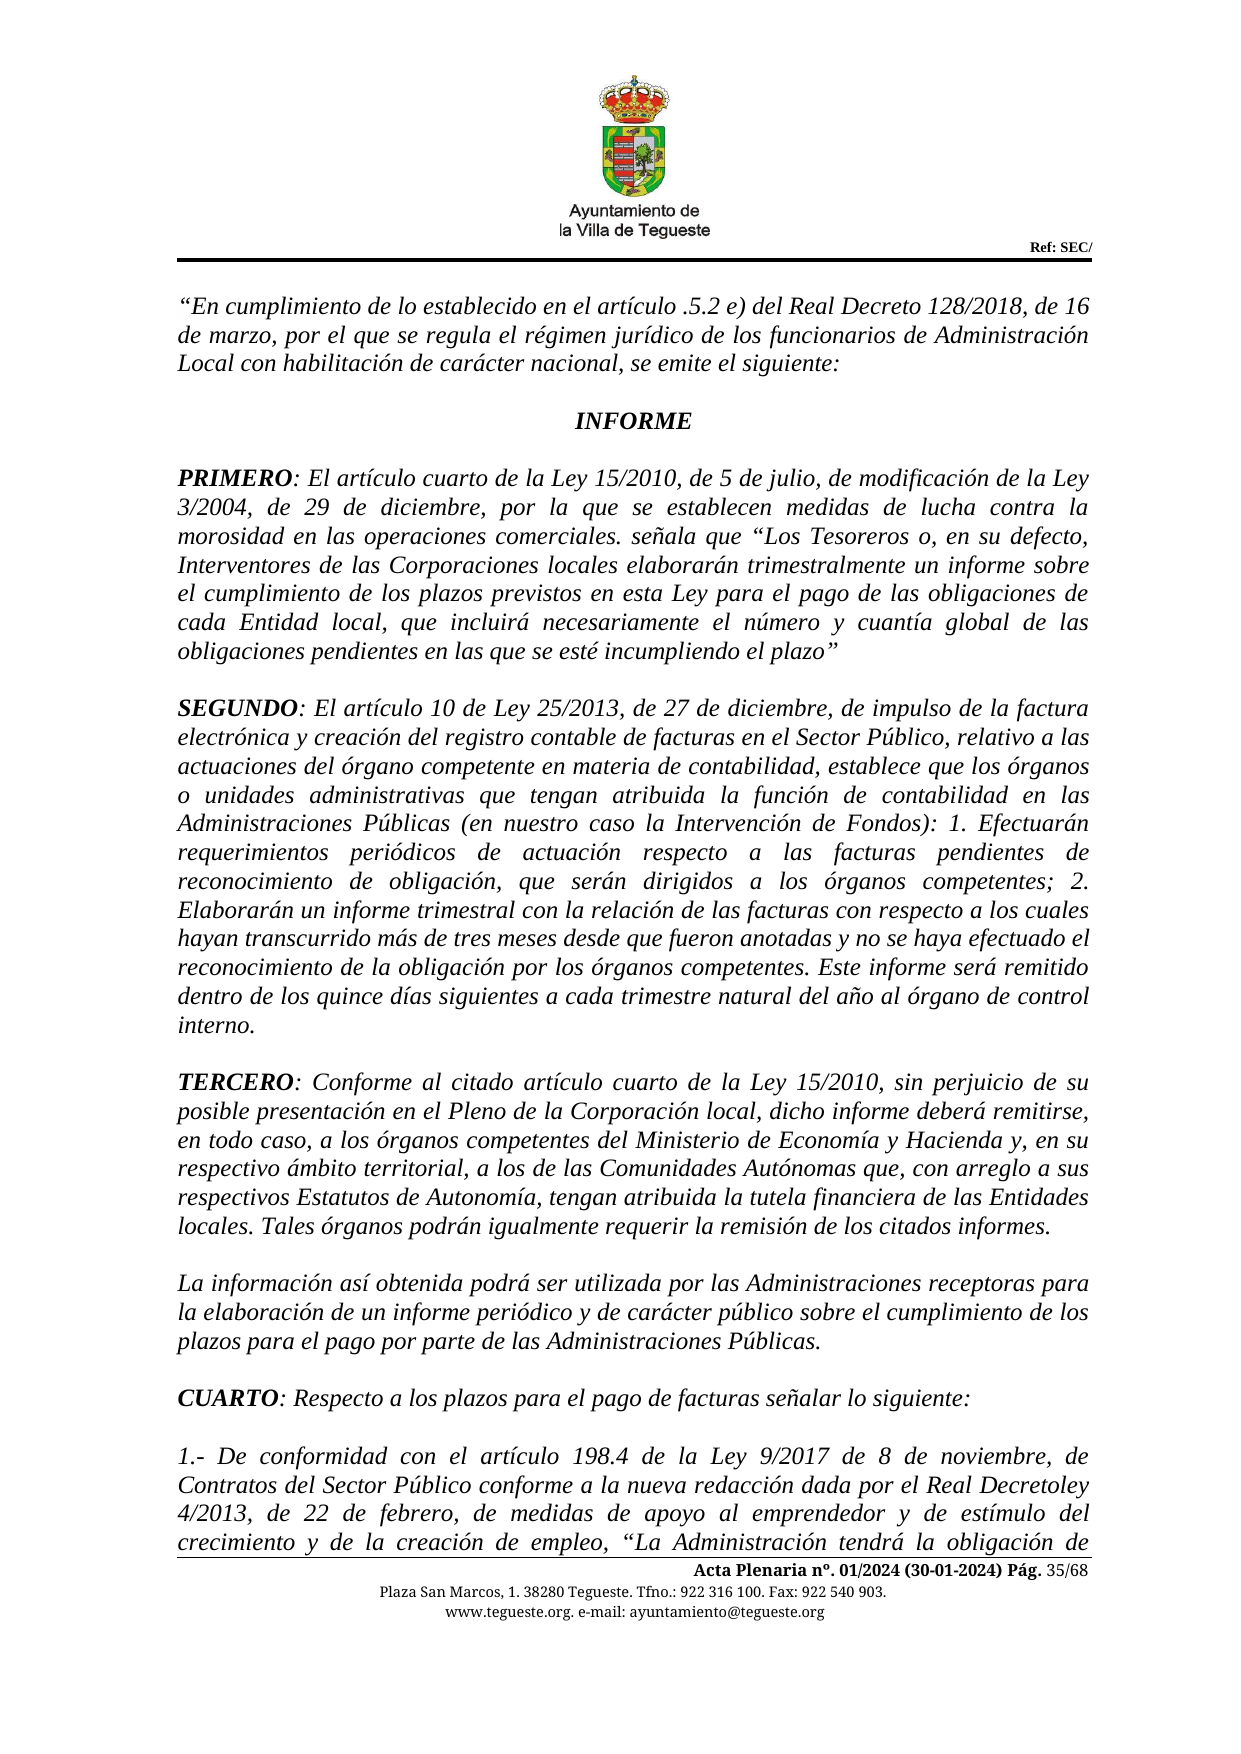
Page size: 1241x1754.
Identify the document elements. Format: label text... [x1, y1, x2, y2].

text 1.- De conformidad con el artículo 198.4 de la Ley 9/2017 de 8 de noviembre, de Contratos del Sector Público conforme a la nueva redacción dada por el Real Decretoley 4/2013, de 22 de febrero, de medidas de apoyo al emprendedor y de estímulo del crecimiento y de la creación de empleo, “La Administración tendrá la obligación de [177, 1441, 1092, 1556]
text SEGUNDO: El artículo 10 de Ley 25/2013, de 27 de diciembre, de impulso de la factura electrónica y creación del registro contable de facturas en el Sector Público, relativo a las actuaciones del órgano competente en materia de contabilidad, establece que los órganos o unidades administrativas que tengan atribuida la función de contabilidad en las Administraciones Públicas (en nuestro caso la Intervención de Fondos): 1. Efectuarán requerimientos periódicos de actuación respecto a las facturas pendientes de reconocimiento de obligación, que serán dirigidos a los órganos competentes; 2. Elaborarán un informe trimestral con la relación de las facturas con respecto a los cuales hayan transcurrido más de tres meses desde que fueron anotadas y no se haya efectuado el reconocimiento de la obligación por los órganos competentes. Este informe será remitido dentro de los quince días siguientes a cada trimestre natural del año al órgano de control interno. [177, 693, 1092, 1038]
text La información así obtenida podrá ser utilizada por las Administraciones receptoras para la elaboración de un informe periódico y de carácter público sobre el cumplimiento de los plazos para el pago por parte de las Administraciones Públicas. [177, 1268, 1092, 1355]
text PRIMERO: El artículo cuarto de la Ley 15/2010, de 5 de julio, de modificación de la Ley 3/2004, de 29 de diciembre, por la que se establecen medidas de lucha contra la morosidad en las operaciones comerciales. señala que “Los Tesoreros o, en su defecto, Interventores de las Corporaciones locales elaborarán trimestralmente un informe sobre el cumplimiento de los plazos previstos en esta Ley para el pago de las obligaciones de cada Entidad local, que incluirá necesariamente el número y cuantía global de las obligaciones pendientes en las que se esté incumpliendo el plazo” [177, 463, 1092, 665]
text INFORME [177, 406, 1092, 435]
text CUARTO: Respecto a los plazos para el pago de facturas señalar lo siguiente: [177, 1383, 1092, 1412]
text “En cumplimiento de lo establecido en el artículo .5.2 e) del Real Decreto 128/2018, de 16 de marzo, por el que se regula el régimen jurídico de los funcionarios de Administración Local con habilitación de carácter nacional, se emite el siguiente: [177, 291, 1092, 377]
text TERCERO: Conforme al citado artículo cuarto de la Ley 15/2010, sin perjuicio de su posible presentación en el Pleno de la Corporación local, dicho informe deberá remitirse, en todo caso, a los órganos competentes del Ministerio de Economía y Hacienda y, en su respectivo ámbito territorial, a los de las Comunidades Autónomas que, con arreglo a sus respectivos Estatutos de Autonomía, tengan atribuida la tutela financiera de las Entidades locales. Tales órganos podrán igualmente requerir la remisión de los citados informes. [177, 1067, 1092, 1240]
